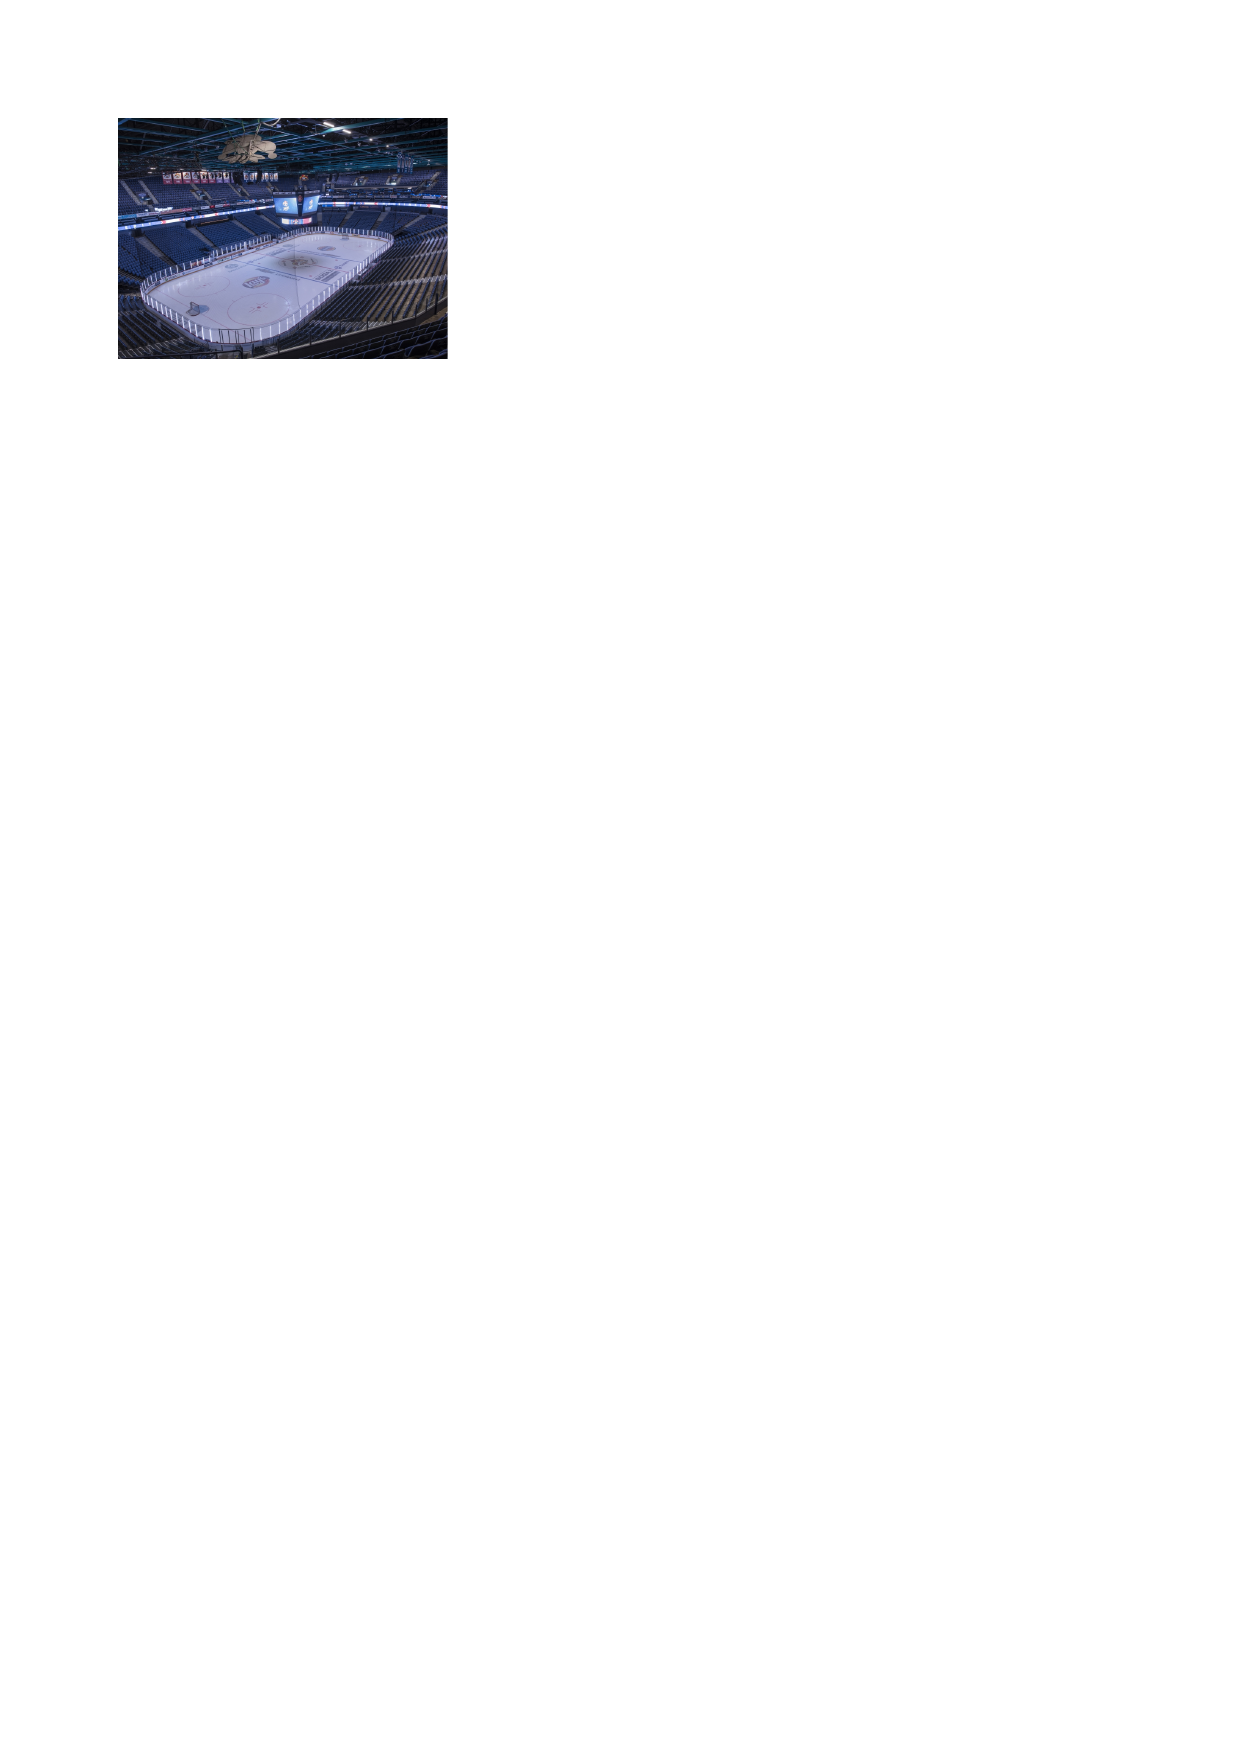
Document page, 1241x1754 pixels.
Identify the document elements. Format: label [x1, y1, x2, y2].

picture [118, 118, 448, 359]
